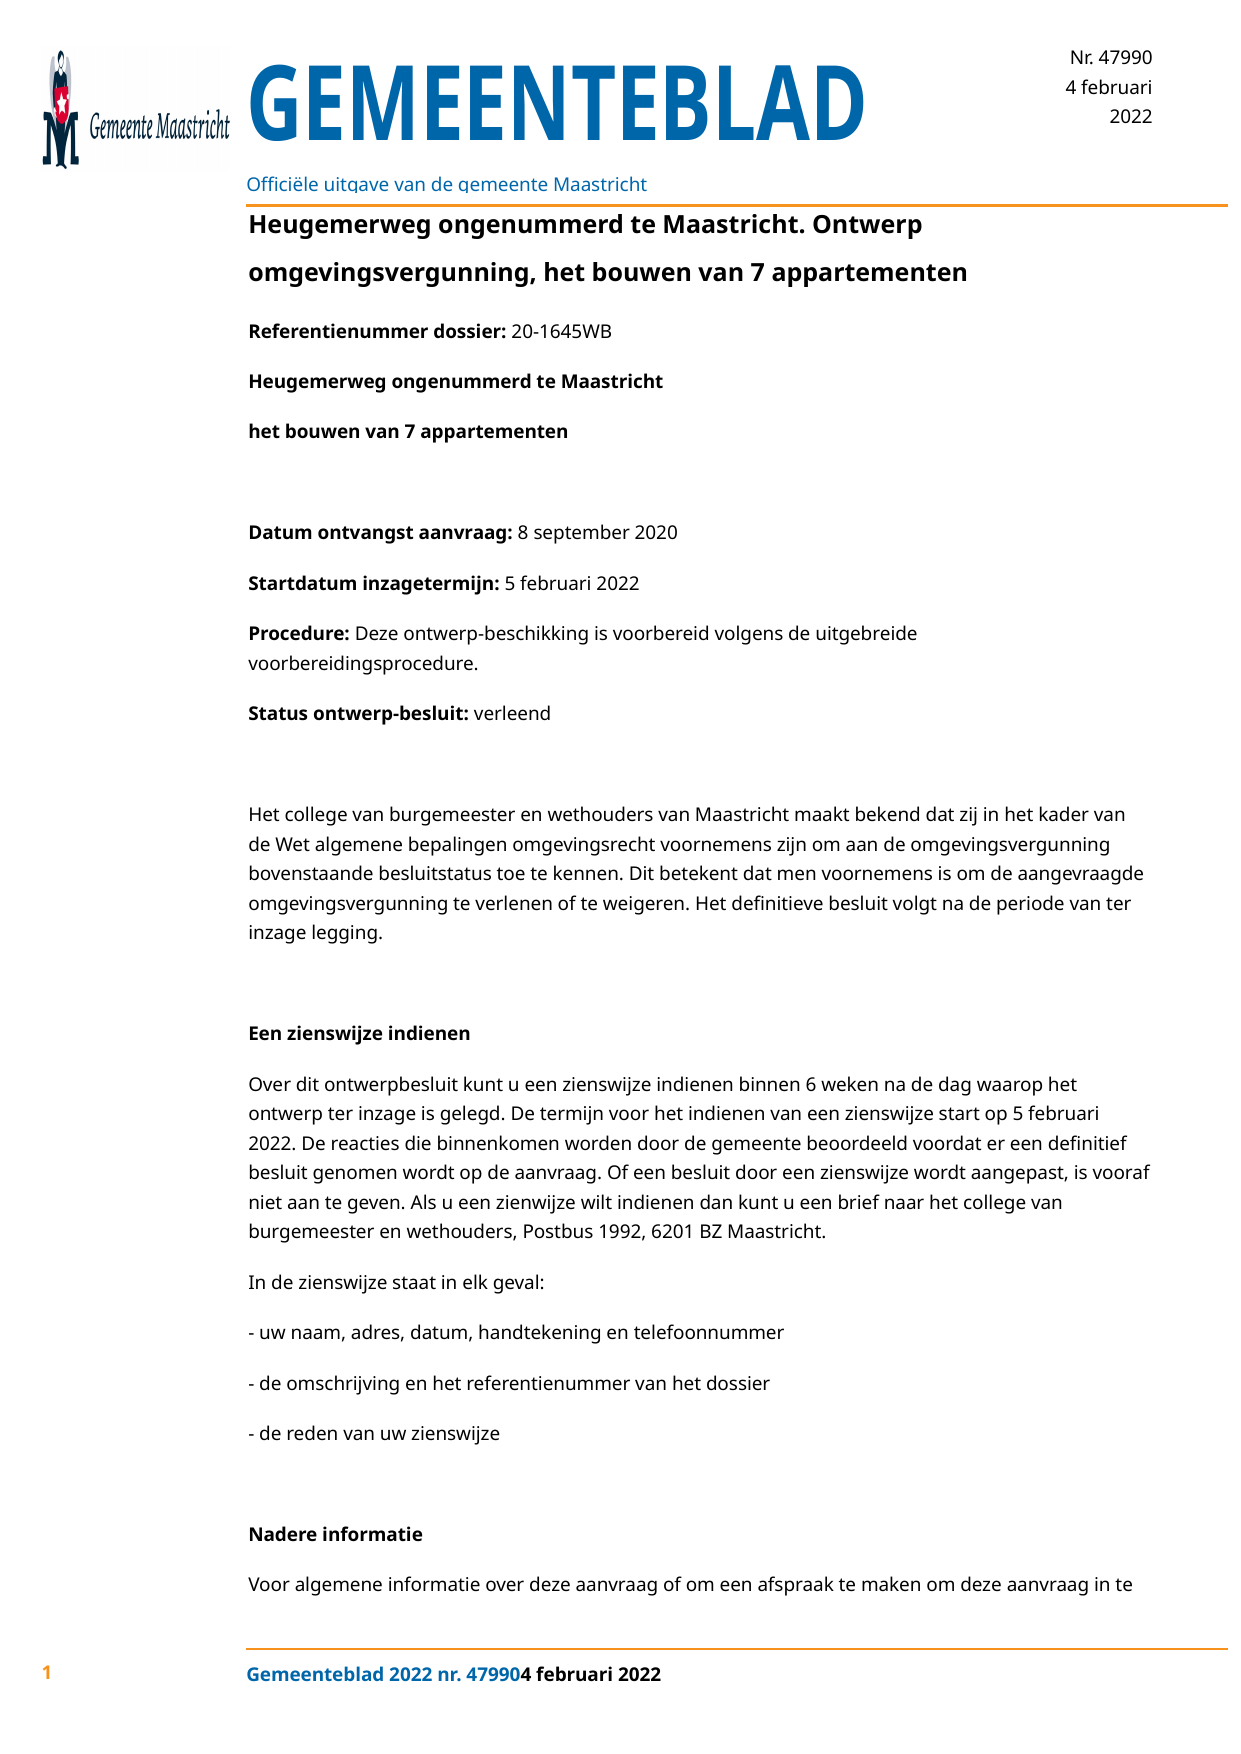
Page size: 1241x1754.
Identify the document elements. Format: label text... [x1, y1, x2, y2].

text Datum ontvangst aanvraag: 8 september 2020 [248, 519, 1152, 545]
text Heugemerweg ongenummerd te Maastricht. Ontwerp omgevingsvergunning, het bouwen van 7 appartementen [248, 207, 1152, 288]
text In de zienswijze staat in elk geval: [248, 1269, 1152, 1295]
text - uw naam, adres, datum, handtekening en telefoonnummer [248, 1319, 1152, 1345]
picture [41, 47, 231, 172]
text Procedure: Deze ontwerp-beschikking is voorbereid volgens de uitgebreide voorbereidingsprocedure. [248, 620, 1152, 676]
text Status ontwerp-besluit: verleend [248, 700, 1152, 726]
text Het college van burgemeester en wethouders van Maastricht maakt bekend dat zij in het kader van de Wet algemene bepalingen omgevingsrecht voornemens zijn om aan de omgevingsvergunning bovenstaande besluitstatus toe te kennen. Dit betekent dat men voornemens is om de aangevraagde omgevingsvergunning te verlenen of te weigeren. Het definitieve besluit volgt na de periode van ter inzage legging. [248, 801, 1152, 945]
text - de omschrijving en het referentienummer van het dossier [248, 1370, 1152, 1396]
text het bouwen van 7 appartementen [248, 419, 1152, 444]
text Startdatum inzagetermijn: 5 februari 2022 [248, 570, 1152, 596]
text Voor algemene informatie over deze aanvraag of om een afspraak te maken om deze aanvraag in te [248, 1572, 1152, 1597]
text - de reden van uw zienswijze [248, 1420, 1152, 1446]
text Heugemerweg ongenummerd te Maastricht [248, 368, 1152, 394]
text Nadere informatie [248, 1521, 1152, 1547]
text Referentienummer dossier: 20-1645WB [248, 318, 1152, 344]
text Een zienswijze indienen [248, 1020, 1152, 1046]
text Over dit ontwerpbesluit kunt u een zienswijze indienen binnen 6 weken na de dag waarop het ontwerp ter inzage is gelegd. De termijn voor het indienen van een zienswijze start op 5 februari 2022. De reacties die binnenkomen worden door de gemeente beoordeeld voordat er een definitief besluit genomen wordt op de aanvraag. Of een besluit door een zienswijze wordt aangepast, is vooraf niet aan te geven. Als u een zienwijze wilt indienen dan kunt u een brief naar het college van burgemeester en wethouders, Postbus 1992, 6201 BZ Maastricht. [248, 1071, 1152, 1244]
